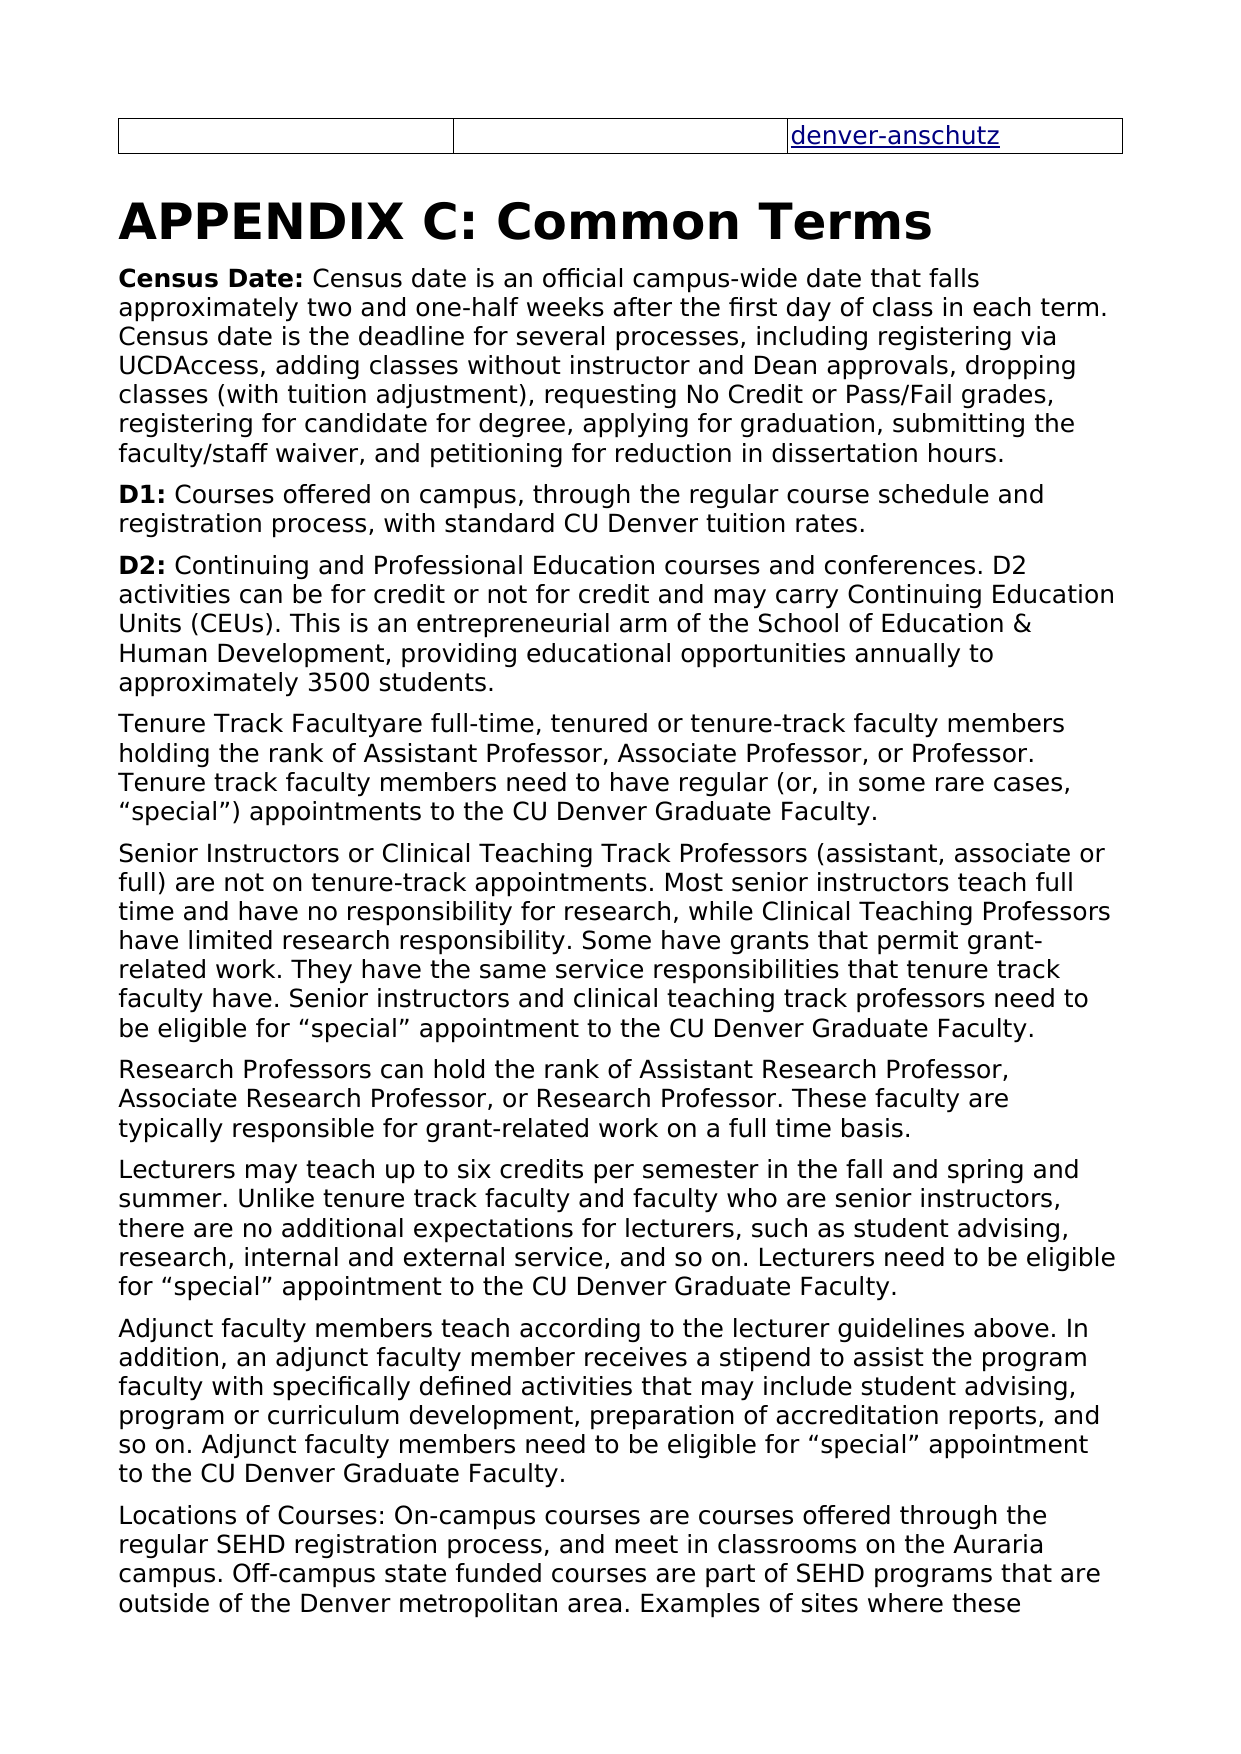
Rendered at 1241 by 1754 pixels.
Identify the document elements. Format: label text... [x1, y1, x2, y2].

text Research Professors can hold the rank of Assistant Research Professor, Associate Research Professor, or Research Professor. These faculty are typically responsible for grant-related work on a full time basis. [118, 1056, 1122, 1143]
text Locations of Courses: On-campus courses are courses offered through the regular SEHD registration process, and meet in classrooms on the Auraria campus. Off-campus state funded courses are part of SEHD programs that are outside of the Denver metropolitan area. Examples of sites where these [118, 1501, 1122, 1618]
text Census Date: Census date is an official campus-wide date that falls approximately two and one-half weeks after the first day of class in each term. Census date is the deadline for several processes, including registering via UCDAccess, adding classes without instructor and Dean approvals, dropping classes (with tuition adjustment), requesting No Credit or Pass/Fail grades, registering for candidate for degree, applying for graduation, submitting the faculty/staff waiver, and petitioning for reduction in dissertation hours. [118, 264, 1122, 468]
table_cell [119, 119, 453, 153]
subtitle APPENDIX C: Common Terms [118, 193, 1122, 251]
text D2: Continuing and Professional Education courses and conferences. D2 activities can be for credit or not for credit and may carry Continuing Education Units (CEUs). This is an entrepreneurial arm of the School of Education & Human Development, providing educational opportunities annually to approximately 3500 students. [118, 551, 1122, 697]
text D1: Courses offered on campus, through the regular course schedule and registration process, with standard CU Denver tuition rates. [118, 481, 1122, 539]
text Adjunct faculty members teach according to the lecturer guidelines above. In addition, an adjunct faculty member receives a stipend to assist the program faculty with specifically defined activities that may include student advising, program or curriculum development, preparation of accreditation reports, and so on. Adjunct faculty members need to be eligible for “special” appointment to the CU Denver Graduate Faculty. [118, 1314, 1122, 1489]
text Lecturers may teach up to six credits per semester in the fall and spring and summer. Unlike tenure track faculty and faculty who are senior instructors, there are no additional expectations for lecturers, such as student advising, research, internal and external service, and so on. Lecturers need to be eligible for “special” appointment to the CU Denver Graduate Faculty. [118, 1156, 1122, 1301]
table_cell [454, 119, 787, 153]
text Tenure Track Facultyare full-time, tenured or tenure-track faculty members holding the rank of Assistant Professor, Associate Professor, or Professor. Tenure track faculty members need to have regular (or, in some rare cases, “special”) appointments to the CU Denver Graduate Faculty. [118, 710, 1122, 826]
text Senior Instructors or Clinical Teaching Track Professors (assistant, associate or full) are not on tenure-track appointments. Most senior instructors teach full time and have no responsibility for research, while Clinical Teaching Professors have limited research responsibility. Some have grants that permit grant-related work. They have the same service responsibilities that tenure track faculty have. Senior instructors and clinical teaching track professors need to be eligible for “special” appointment to the CU Denver Graduate Faculty. [118, 839, 1122, 1043]
table_cell denver-anschutz [788, 119, 1122, 153]
